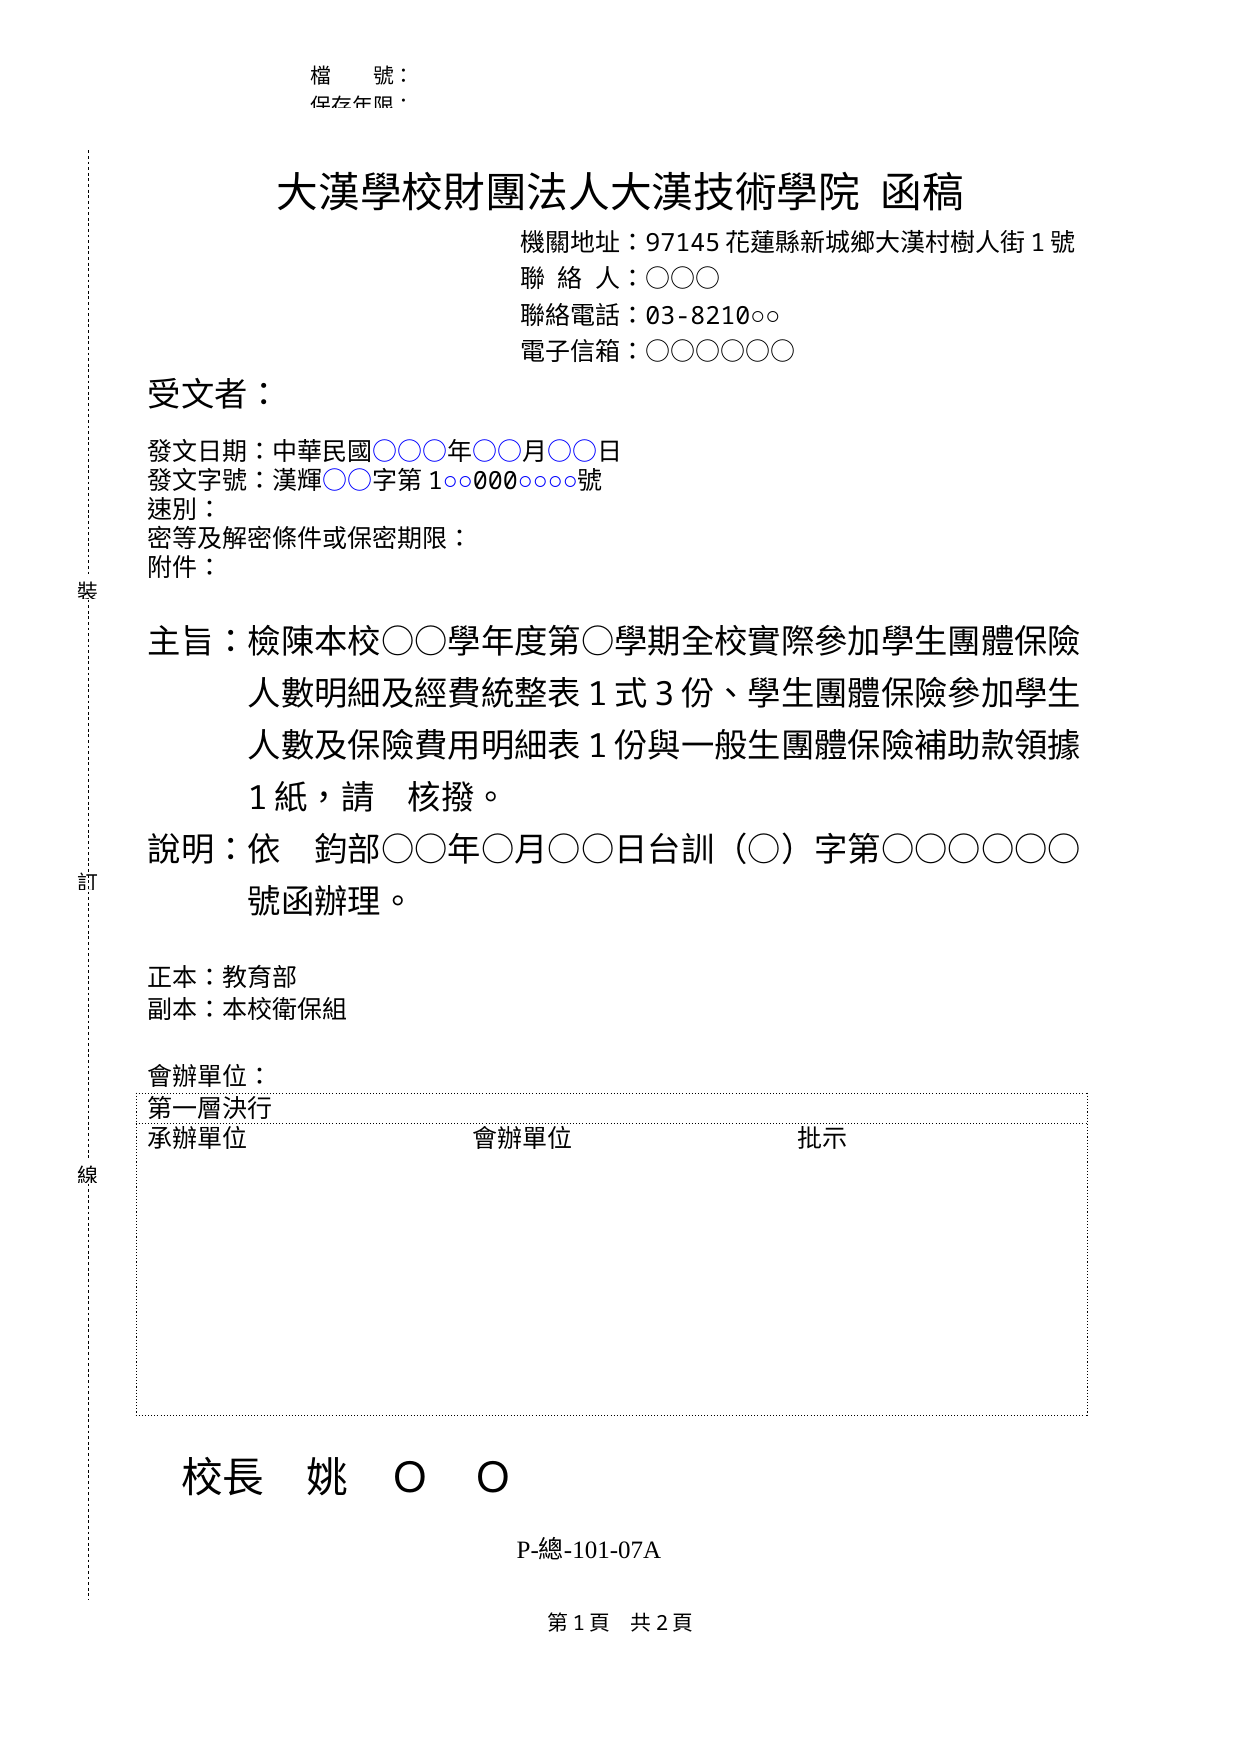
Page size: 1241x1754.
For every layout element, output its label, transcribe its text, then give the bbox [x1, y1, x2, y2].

text P-總-101-07A [148, 1534, 1092, 1565]
text 副本 [125, 43, 184, 85]
table_cell 第一層決行 [136, 1093, 1088, 1123]
text 大漢學校財團法人大漢技術學院 函稿 [148, 148, 1092, 223]
text 說明：依 鈞部○○年○月○○日台訓（○）字第○○○○○○號函辦理。 [148, 820, 1092, 924]
text 正本：教育部 [148, 958, 1092, 994]
text [110, 35, 199, 129]
text 發文日期：中華民國○○○年○○月○○日 [148, 437, 1092, 466]
text 速別： [148, 495, 1092, 524]
text 聯 絡 人：○○○ [520, 259, 1092, 295]
text 電子信箱：○○○○○○ [520, 331, 1092, 368]
text 密等及解密條件或保密期限： [148, 524, 1092, 553]
text 校長 姚 Ｏ Ｏ [181, 1450, 1092, 1502]
text 副本：本校衛保組 [148, 994, 1092, 1025]
text 主旨：檢陳本校○○學年度第○學期全校實際參加學生團體保險人數明細及經費統整表1式3份、學生團體保險參加學生人數及保險費用明細表1份與一般生團體保險補助款領據1紙，請 核撥。 [148, 612, 1092, 820]
text [295, 52, 1240, 116]
text 聯絡電話：03-8210○○ [520, 295, 1092, 331]
table_header 會辦單位： [136, 1056, 1088, 1093]
text 機關地址：97145花蓮縣新城鄉大漢村樹人街1號 [520, 223, 1092, 259]
text 發文字號：漢輝○○字第1○○000○○○○號 [148, 466, 1092, 495]
text 受文者： [148, 368, 1092, 416]
text 檔 號： 保存年限： [310, 59, 1225, 108]
table_cell [136, 1415, 1088, 1450]
text 附件： [148, 553, 1092, 583]
table_cell 承辦單位 會辦單位 批示 [136, 1123, 1088, 1414]
